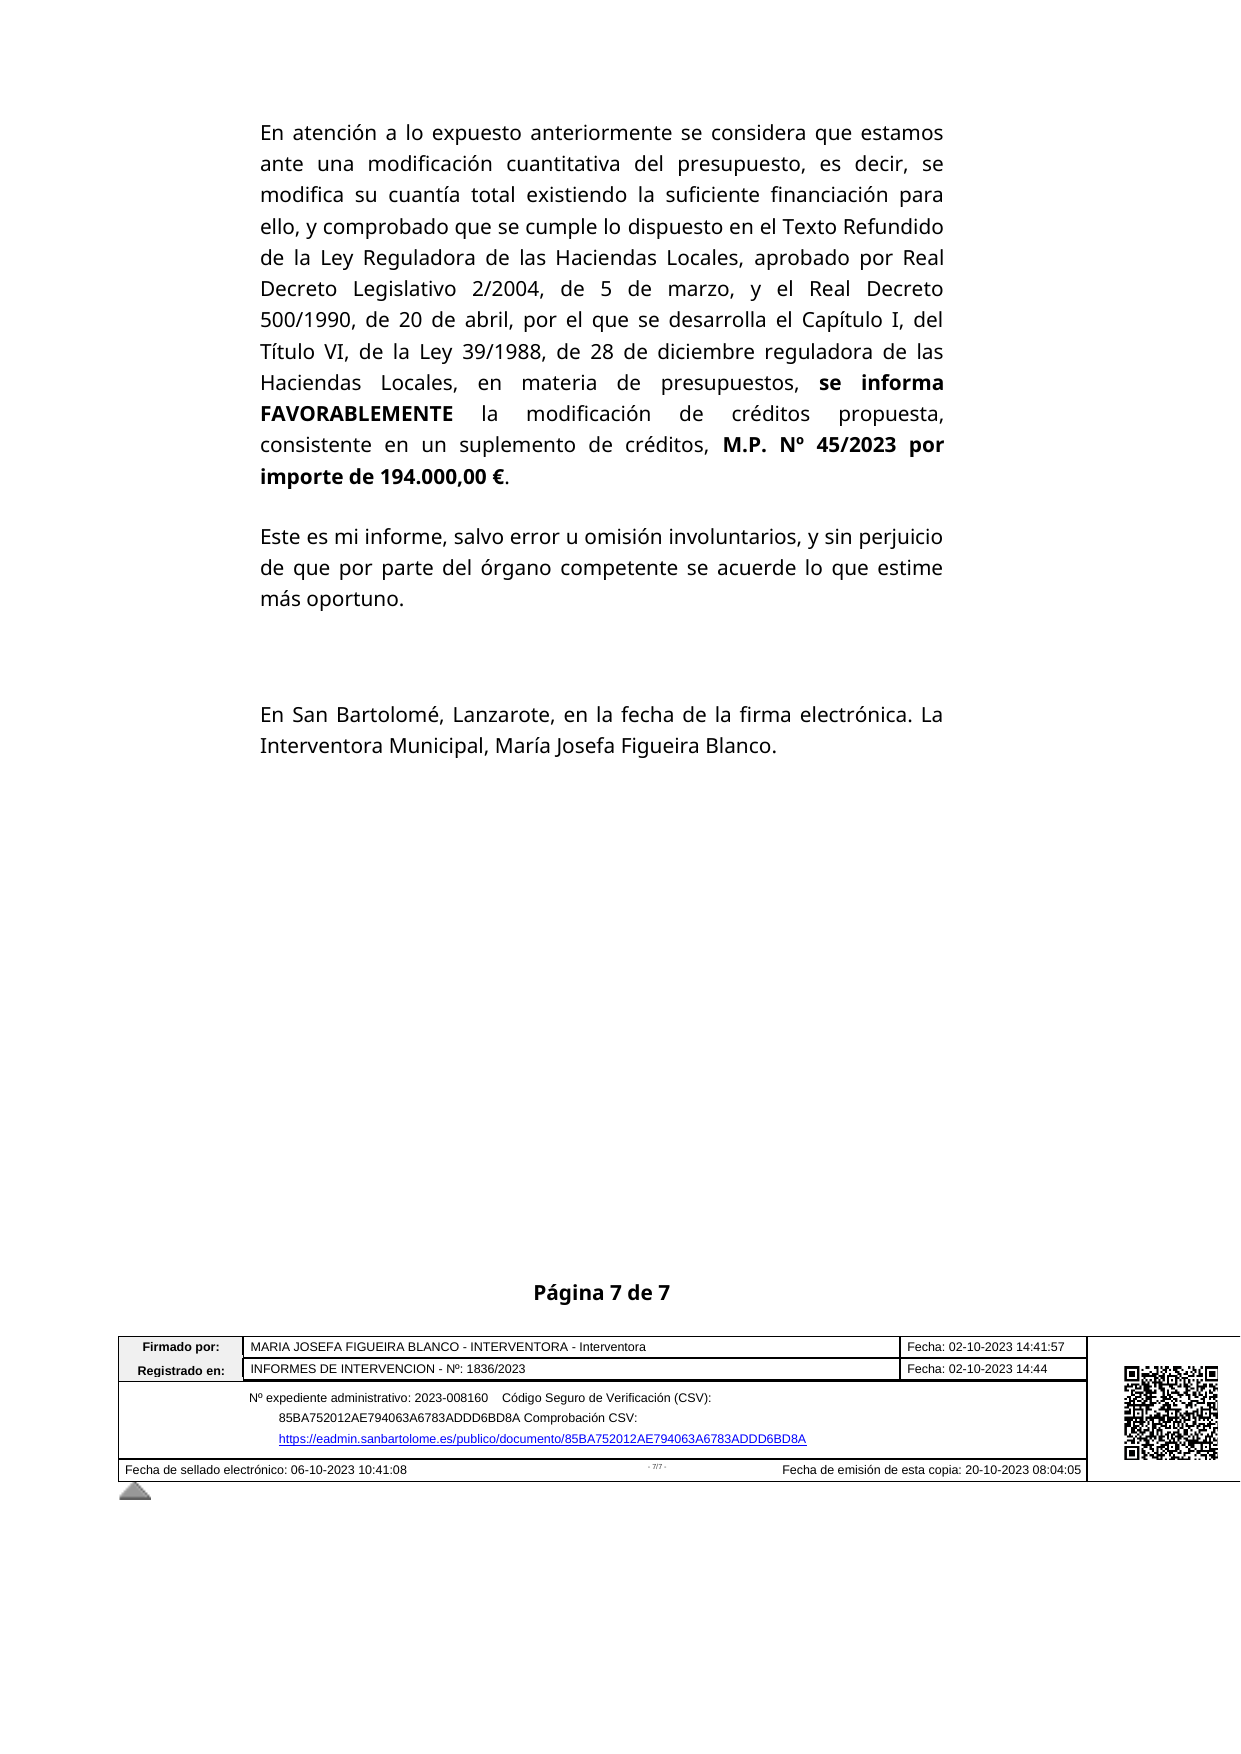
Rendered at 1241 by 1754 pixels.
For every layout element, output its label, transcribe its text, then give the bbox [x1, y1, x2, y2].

text En atención a lo expuesto anteriormente se considera que estamos ante una modificación cuantitativa del presupuesto, es decir, se modifica su cuantía total existiendo la suficiente financiación para ello, y comprobado que se cumple lo dispuesto en el Texto Refundido de la Ley Reguladora de las Haciendas Locales, aprobado por Real Decreto Legislativo 2/2004, de 5 de marzo, y el Real Decreto 500/1990, de 20 de abril, por el que se desarrolla el Capítulo I, del Título VI, de la Ley 39/1988, de 28 de diciembre reguladora de las Haciendas Locales, en materia de presupuestos, se informa FAVORABLEMENTE la modificación de créditos propuesta, consistente en un suplemento de créditos, M.P. Nº 45/2023 por importe de 194.000,00 €. [260, 118, 944, 490]
text Página 7 de 7 [118, 1278, 1085, 1307]
table_header [1088, 1337, 1240, 1481]
text En San Bartolomé, Lanzarote, en la fecha de la firma electrónica. La Interventora Municipal, María Josefa Figueira Blanco. [260, 700, 944, 760]
text Este es mi informe, salvo error u omisión involuntarios, y sin perjuicio de que por parte del órgano competente se acuerde lo que estime más oportuno. [260, 522, 944, 613]
table_header Firmado por: [119, 1337, 242, 1355]
table_header MARIA JOSEFA FIGUEIRA BLANCO - INTERVENTORA - Interventora [244, 1337, 899, 1357]
table_cell Fecha de sellado electrónico: 06-10-2023 10:41:08 - 7/7 - Fecha de emisión de esta copia: 20-10-2023 08:04:05 [119, 1460, 1086, 1481]
table_header Fecha: 02-10-2023 14:41:57 [901, 1337, 1086, 1357]
table_cell INFORMES DE INTERVENCION - Nº: 1836/2023 [244, 1359, 899, 1379]
table_cell Registrado en: [119, 1361, 242, 1377]
table_cell Fecha: 02-10-2023 14:44 [901, 1359, 1086, 1379]
table_cell Nº expediente administrativo: 2023-008160 Código Seguro de Verificación (CSV): 85BA752012AE794063A6783ADDD6BD8A Comprobación CSV: https://eadmin.sanbartolome.es/publico/documento/85BA752012AE794063A6783ADDD6BD8A [119, 1382, 1086, 1458]
